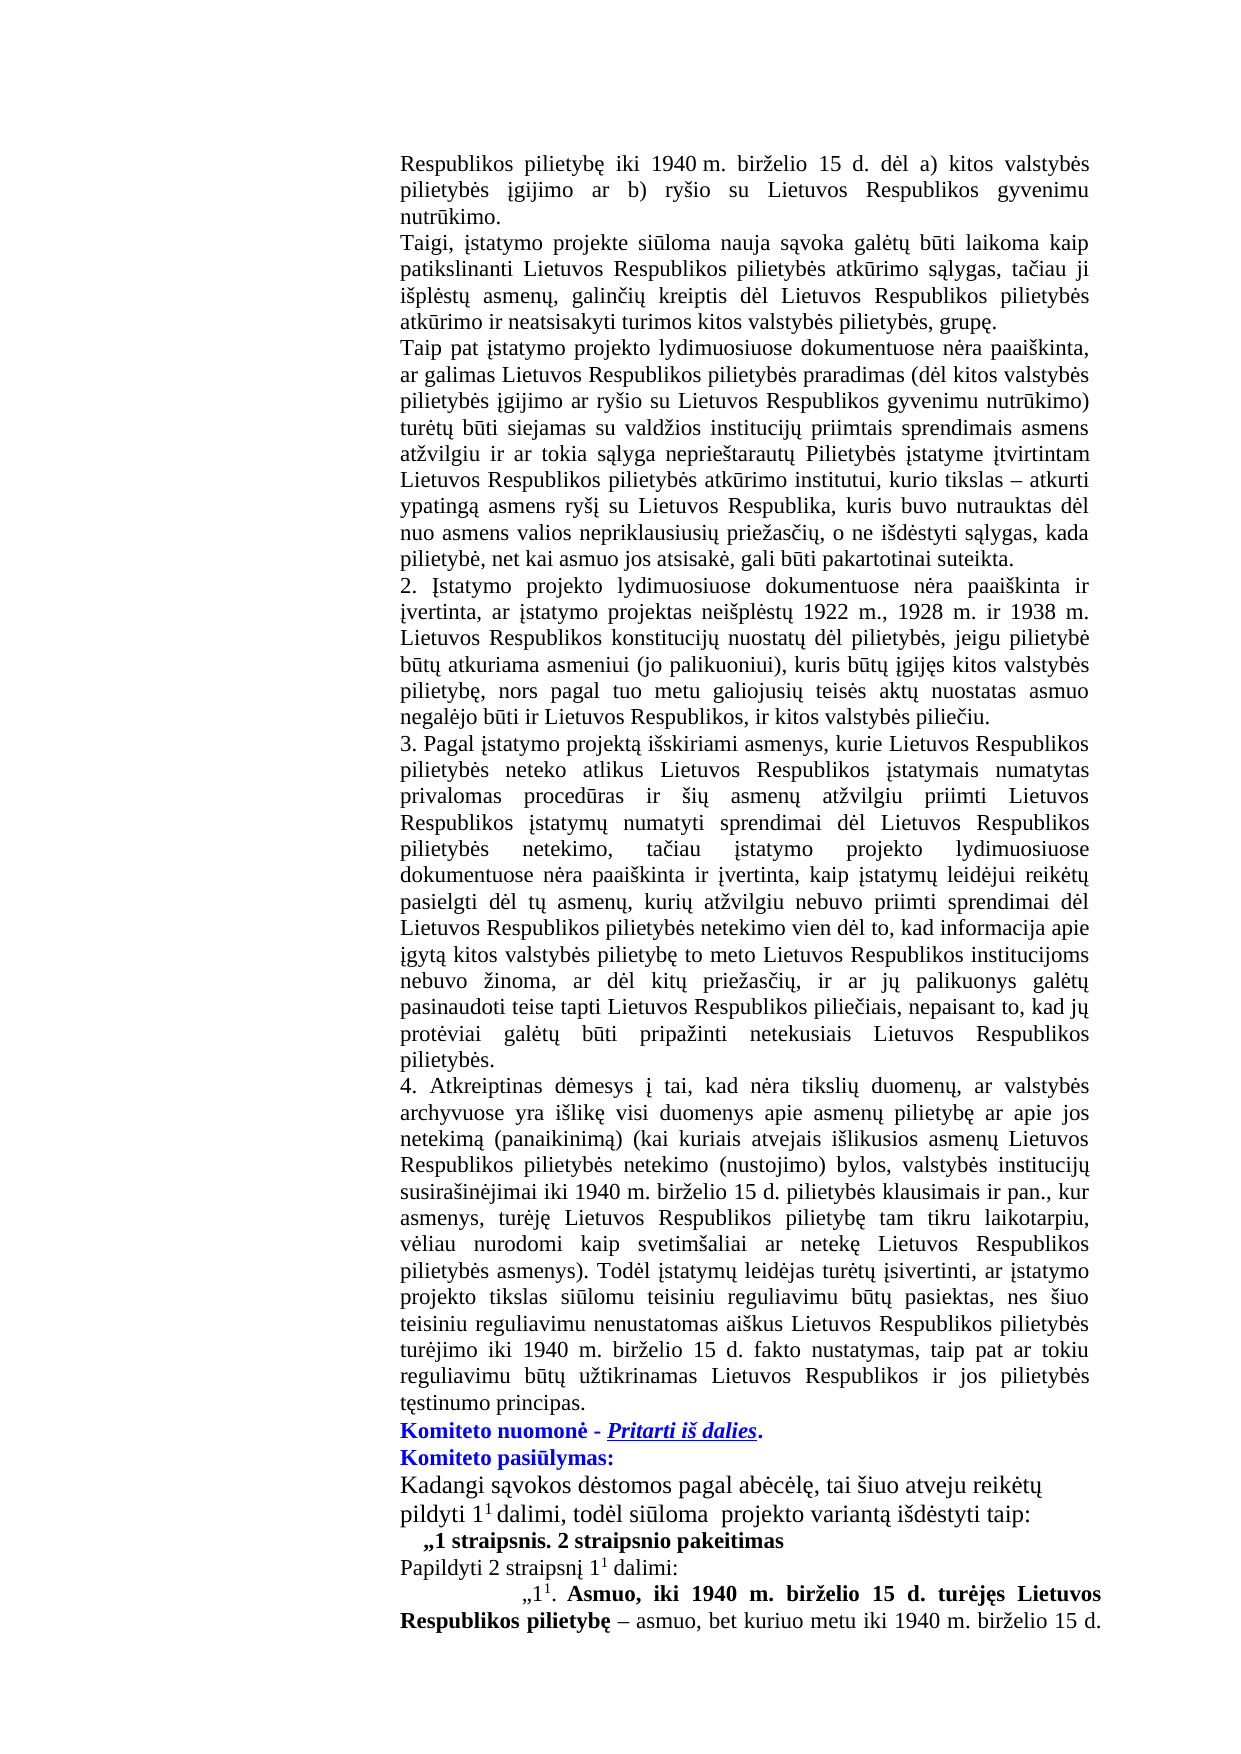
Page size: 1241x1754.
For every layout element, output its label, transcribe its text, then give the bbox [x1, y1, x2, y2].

text Respublikos pilietybę iki 1940 m. birželio 15 d. dėl a) kitos valstybės pilietybės įgijimo ar b) ryšio su Lietuvos Respublikos gyvenimu nutrūkimo. [400, 150, 1090, 229]
text Papildyti 2 straipsnį 11 dalimi: [400, 1554, 1090, 1580]
text Komiteto pasiūlymas: [400, 1444, 1090, 1470]
text Taip pat įstatymo projekto lydimuosiuose dokumentuose nėra paaiškinta, ar galimas Lietuvos Respublikos pilietybės praradimas (dėl kitos valstybės pilietybės įgijimo ar ryšio su Lietuvos Respublikos gyvenimu nutrūkimo) turėtų būti siejamas su valdžios institucijų priimtais sprendimais asmens atžvilgiu ir ar tokia sąlyga neprieštarautų Pilietybės įstatyme įtvirtintam Lietuvos Respublikos pilietybės atkūrimo institutui, kurio tikslas – atkurti ypatingą asmens ryšį su Lietuvos Respublika, kuris buvo nutrauktas dėl nuo asmens valios nepriklausiusių priežasčių, o ne išdėstyti sąlygas, kada pilietybė, net kai asmuo jos atsisakė, gali būti pakartotinai suteikta. [400, 334, 1090, 572]
text Komiteto nuomonė - Pritarti iš dalies. [400, 1415, 1090, 1444]
text Kadangi sąvokos dėstomos pagal abėcėlę, tai šiuo atveju reikėtų pildyti 11 dalimi, todėl siūloma projekto variantą išdėstyti taip: [400, 1470, 1090, 1528]
text 4. Atkreiptinas dėmesys į tai, kad nėra tikslių duomenų, ar valstybės archyvuose yra išlikę visi duomenys apie asmenų pilietybę ar apie jos netekimą (panaikinimą) (kai kuriais atvejais išlikusios asmenų Lietuvos Respublikos pilietybės netekimo (nustojimo) bylos, valstybės institucijų susirašinėjimai iki 1940 m. birželio 15 d. pilietybės klausimais ir pan., kur asmenys, turėję Lietuvos Respublikos pilietybę tam tikru laikotarpiu, vėliau nurodomi kaip svetimšaliai ar netekę Lietuvos Respublikos pilietybės asmenys). Todėl įstatymų leidėjas turėtų įsivertinti, ar įstatymo projekto tikslas siūlomu teisiniu reguliavimu būtų pasiektas, nes šiuo teisiniu reguliavimu nenustatomas aiškus Lietuvos Respublikos pilietybės turėjimo iki 1940 m. birželio 15 d. fakto nustatymas, taip pat ar tokiu reguliavimu būtų užtikrinamas Lietuvos Respublikos ir jos pilietybės tęstinumo principas. [400, 1072, 1090, 1415]
text „11. Asmuo, iki 1940 m. birželio 15 d. turėjęs Lietuvos Respublikos pilietybę – asmuo, bet kuriuo metu iki 1940 m. birželio 15 d. [400, 1580, 1102, 1633]
text 2. Įstatymo projekto lydimuosiuose dokumentuose nėra paaiškinta ir įvertinta, ar įstatymo projektas neišplėstų 1922 m., 1928 m. ir 1938 m. Lietuvos Respublikos konstitucijų nuostatų dėl pilietybės, jeigu pilietybė būtų atkuriama asmeniui (jo palikuoniui), kuris būtų įgijęs kitos valstybės pilietybę, nors pagal tuo metu galiojusių teisės aktų nuostatas asmuo negalėjo būti ir Lietuvos Respublikos, ir kitos valstybės piliečiu. [400, 572, 1090, 730]
text 3. Pagal įstatymo projektą išskiriami asmenys, kurie Lietuvos Respublikos pilietybės neteko atlikus Lietuvos Respublikos įstatymais numatytas privalomas procedūras ir šių asmenų atžvilgiu priimti Lietuvos Respublikos įstatymų numatyti sprendimai dėl Lietuvos Respublikos pilietybės netekimo, tačiau įstatymo projekto lydimuosiuose dokumentuose nėra paaiškinta ir įvertinta, kaip įstatymų leidėjui reikėtų pasielgti dėl tų asmenų, kurių atžvilgiu nebuvo priimti sprendimai dėl Lietuvos Respublikos pilietybės netekimo vien dėl to, kad informacija apie įgytą kitos valstybės pilietybę to meto Lietuvos Respublikos institucijoms nebuvo žinoma, ar dėl kitų priežasčių, ir ar jų palikuonys galėtų pasinaudoti teise tapti Lietuvos Respublikos piliečiais, nepaisant to, kad jų protėviai galėtų būti pripažinti netekusiais Lietuvos Respublikos pilietybės. [400, 730, 1090, 1072]
text Taigi, įstatymo projekte siūloma nauja sąvoka galėtų būti laikoma kaip patikslinanti Lietuvos Respublikos pilietybės atkūrimo sąlygas, tačiau ji išplėstų asmenų, galinčių kreiptis dėl Lietuvos Respublikos pilietybės atkūrimo ir neatsisakyti turimos kitos valstybės pilietybės, grupę. [400, 229, 1090, 334]
text „1 straipsnis. 2 straipsnio pakeitimas [400, 1528, 1090, 1554]
